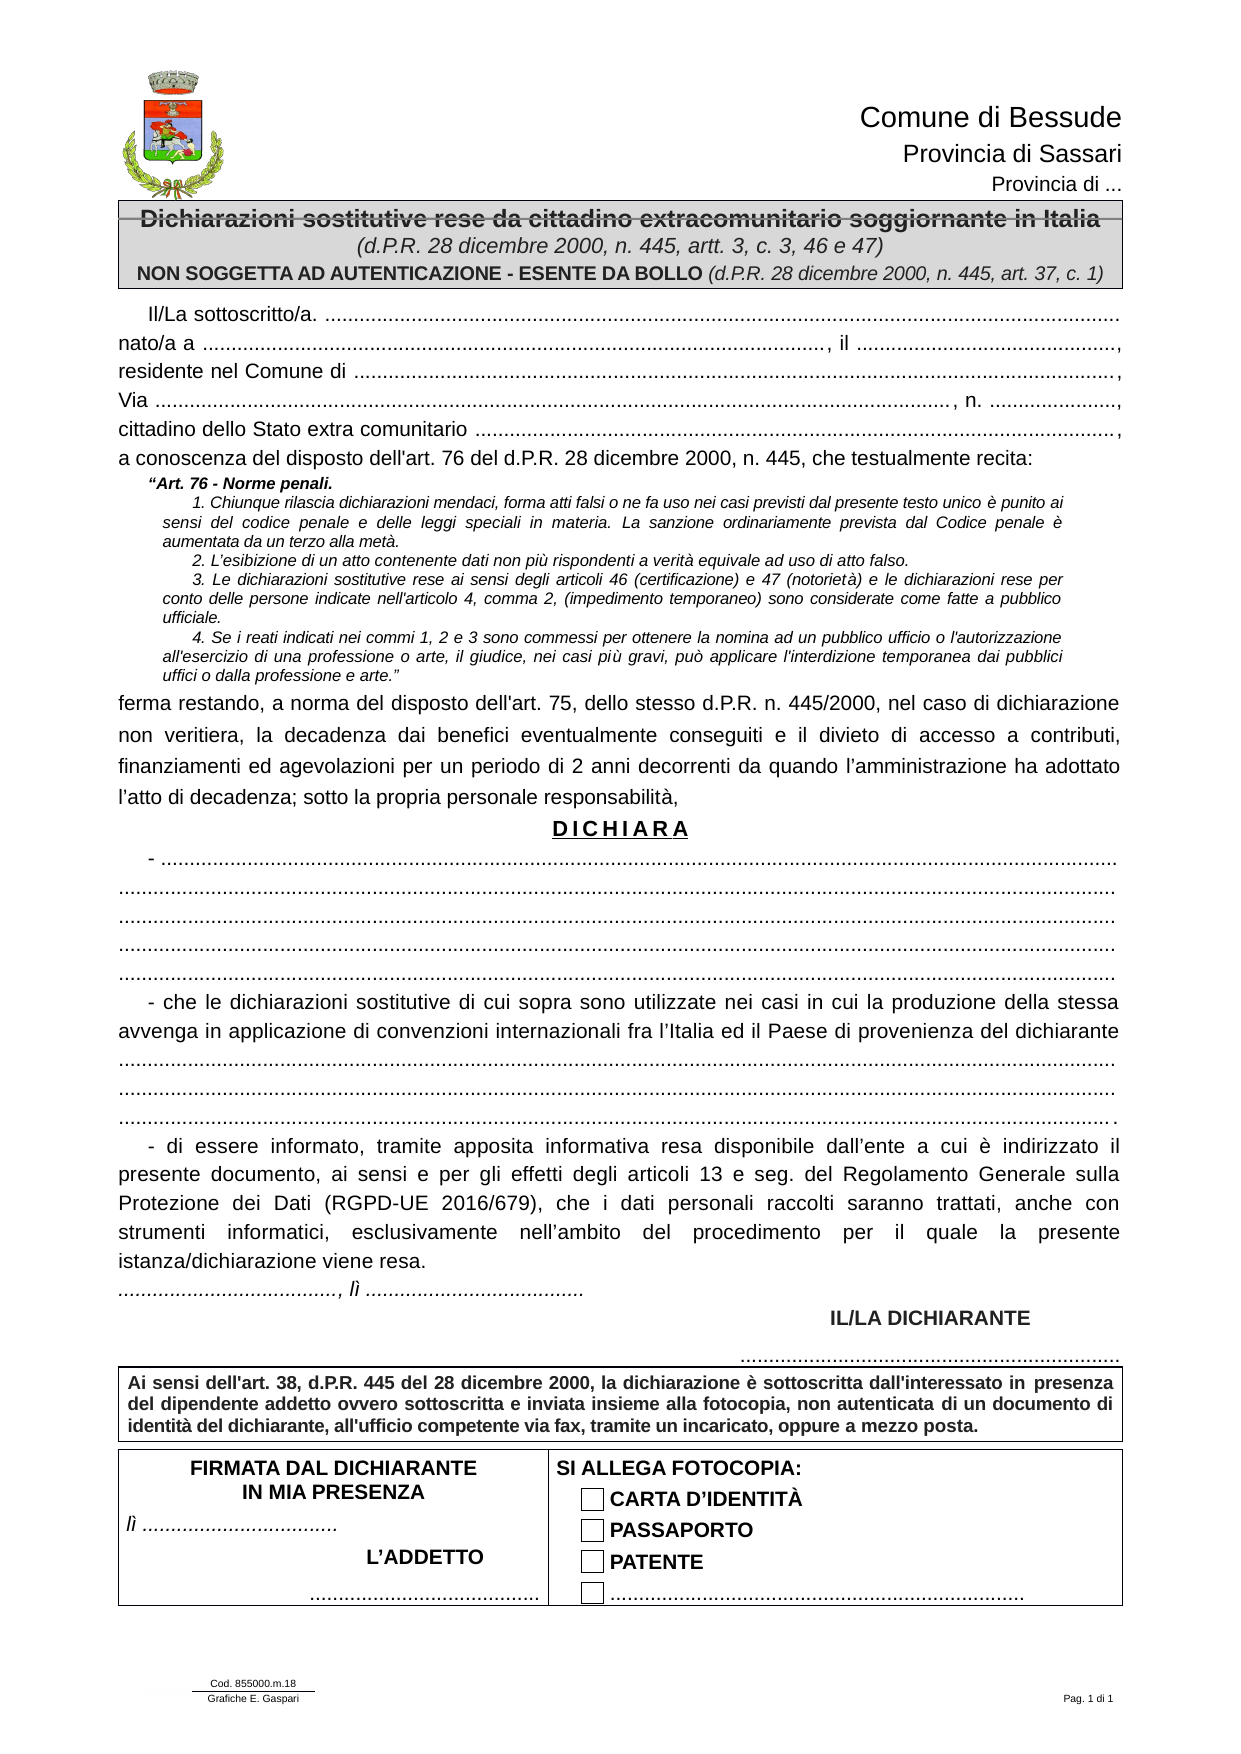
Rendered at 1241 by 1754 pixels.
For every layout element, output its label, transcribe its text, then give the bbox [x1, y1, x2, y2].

text ......................................, lì ...................................... [118, 1277, 1122, 1301]
text - che le dichiarazioni sostitutive di cui sopra sono utilizzate nei casi in cui la produzione della stessa avvenga in applicazione di convenzioni internazionali fra l’Italia ed il Paese di provenienza del dichiarante ............................................................................................................................................................................. ............................................................................................................................................................................. ............................................................................................................................................................................. [118, 990, 1122, 1129]
picture [122, 70, 224, 201]
text Il/La sottoscritto/a. .......................................................................................................................................... nato/a a ............................................................................................................, il ............................................., residente nel Comune di ...................................................................................................................................., Via .........................................................................................................................................., n. ......................, cittadino dello Stato extra comunitario ..............................................................................................................., a conoscenza del disposto dell'art. 76 del d.P.R. 28 dicembre 2000, n. 445, che testualmente recita: [118, 302, 1122, 469]
text Provincia di ... [224, 172, 1122, 196]
text ............................................................................................................................................................................. [118, 903, 1122, 927]
table_header Dichiarazioni sostitutive rese da cittadino extracomunitario soggiornante in Italia (d.P.R. 28 dicembre 2000, n. 445, artt. 3, c. 3, 46 e 47) NON SOGGETTA AD AUTENTICAZIONE - ESENTE DA BOLLO (d.P.R. 28 dicembre 2000, n. 445, art. 37, c. 1) [119, 220, 1122, 288]
text DICHIARA [118, 816, 1122, 841]
table_header SI ALLEGA FOTOCOPIA: CARTA D’IDENTITÀ PASSAPORTO PATENTE ........................................................................ [549, 1450, 1122, 1604]
text - ...................................................................................................................................................................... [118, 846, 1122, 870]
text .................................................................. [738, 1342, 1122, 1366]
text ............................................................................................................................................................................. [118, 961, 1122, 985]
text Provincia di Sassari [224, 139, 1122, 168]
text IL/LA DICHIARANTE [738, 1306, 1122, 1330]
text 3. Le dichiarazioni sostitutive rese ai sensi degli articoli 46 (certificazione) e 47 (notorietà) e le dichiarazioni rese per conto delle persone indicate nell'articolo 4, comma 2, (impedimento temporaneo) sono considerate come fatte a pubblico ufficiale. [162, 570, 1063, 627]
table_header Dichiarazioni sostitutive rese da cittadino extracomunitario soggiornante in Italia (d.P.R. 28 dicembre 2000, n. 445, artt. 3, c. 3, 46 e 47) NON SOGGETTA AD AUTENTICAZIONE - ESENTE DA BOLLO (d.P.R. 28 dicembre 2000, n. 445, art. 37, c. 1) [119, 201, 1122, 217]
text - di essere informato, tramite apposita informativa resa disponibile dall’ente a cui è indirizzato il presente documento, ai sensi e per gli effetti degli articoli 13 e seg. del Regolamento Generale sulla Protezione dei Dati (RGPD-UE 2016/679), che i dati personali raccolti saranno trattati, anche con strumenti informatici, esclusivamente nell’ambito del procedimento per il quale la presente istanza/dichiarazione viene resa. [118, 1133, 1122, 1272]
text 4. Se i reati indicati nei commi 1, 2 e 3 sono commessi per ottenere la nomina ad un pubblico ufficio o l'autorizzazione all'esercizio di una professione o arte, il giudice, nei casi più gravi, può applicare l'interdizione temporanea dai pubblici uffici o dalla professione e arte.” [162, 627, 1063, 685]
text ............................................................................................................................................................................. [118, 932, 1122, 956]
text 2. L’esibizione di un atto contenente dati non più rispondenti a verità equivale ad uso di atto falso. [162, 551, 1063, 570]
text ............................................................................................................................................................................. [118, 875, 1122, 899]
text Comune di Bessude [224, 100, 1122, 134]
text 1. Chiunque rilascia dichiarazioni mendaci, forma atti falsi o ne fa uso nei casi previsti dal presente testo unico è punito ai sensi del codice penale e delle leggi speciali in materia. La sanzione ordinariamente prevista dal Codice penale è aumentata da un terzo alla metà. [162, 493, 1063, 551]
table_header FIRMATA DAL DICHIARANTE IN MIA PRESENZA lì .................................. L’ADDETTO ........................................ [119, 1450, 548, 1604]
text ferma restando, a norma del disposto dell'art. 75, dello stesso d.P.R. n. 445/2000, nel caso di dichiarazione non veritiera, la decadenza dai benefici eventualmente conseguiti e il divieto di accesso a contributi, finanziamenti ed agevolazioni per un periodo di 2 anni decorrenti da quando l’amministrazione ha adottato l’atto di decadenza; sotto la propria personale responsabilità, [118, 691, 1122, 809]
table_header Ai sensi dell'art. 38, d.P.R. 445 del 28 dicembre 2000, la dichiarazione è sottoscritta dall'interessato in presenza del dipendente addetto ovvero sottoscritta e inviata insieme alla fotocopia, non autenticata di un documento di identità del dichiarante, all'ufficio competente via fax, tramite un incaricato, oppure a mezzo posta. [119, 1368, 1122, 1441]
text “Art. 76 - Norme penali. [148, 474, 1093, 493]
